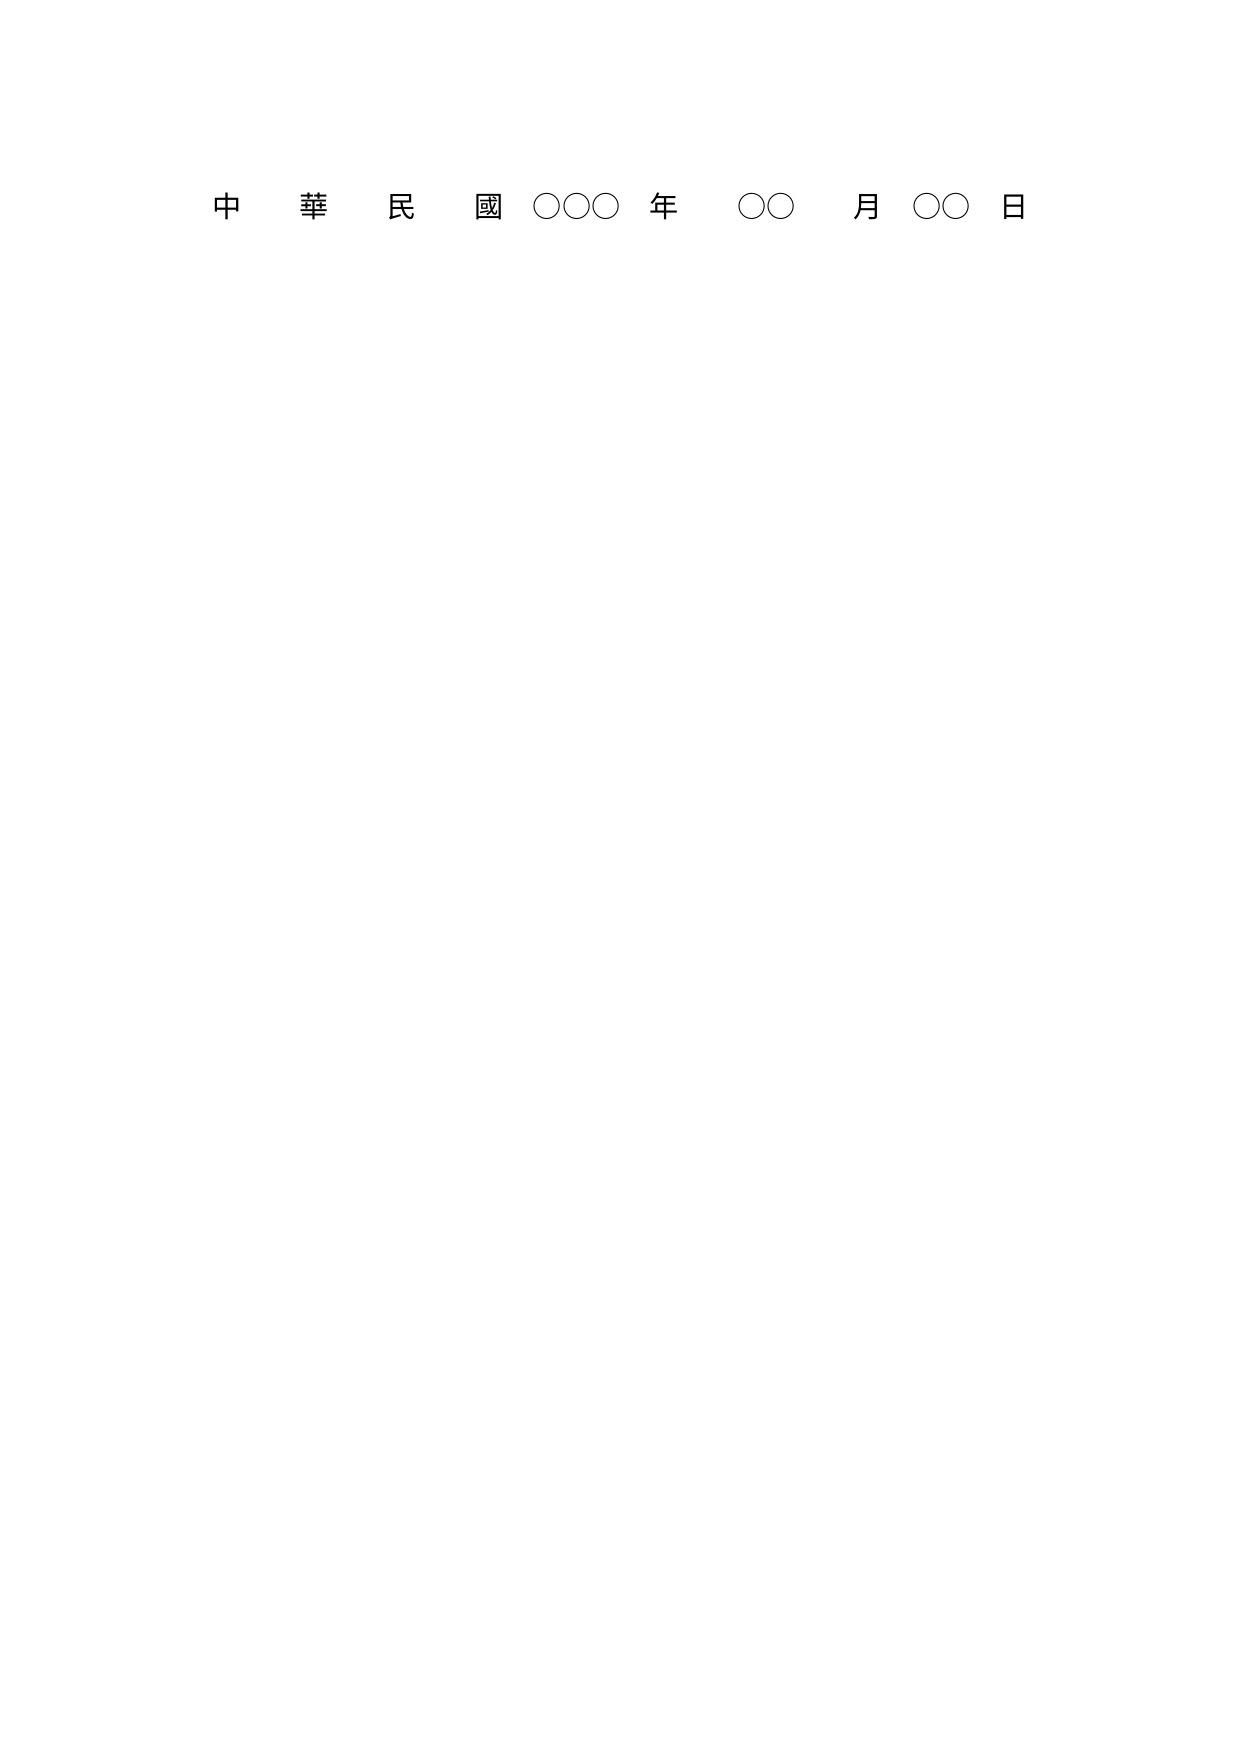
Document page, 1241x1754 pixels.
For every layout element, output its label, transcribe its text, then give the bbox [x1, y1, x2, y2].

text 中 華 民 國 ○○○ 年 ○○ 月 ○○ 日 [187, 184, 1053, 226]
